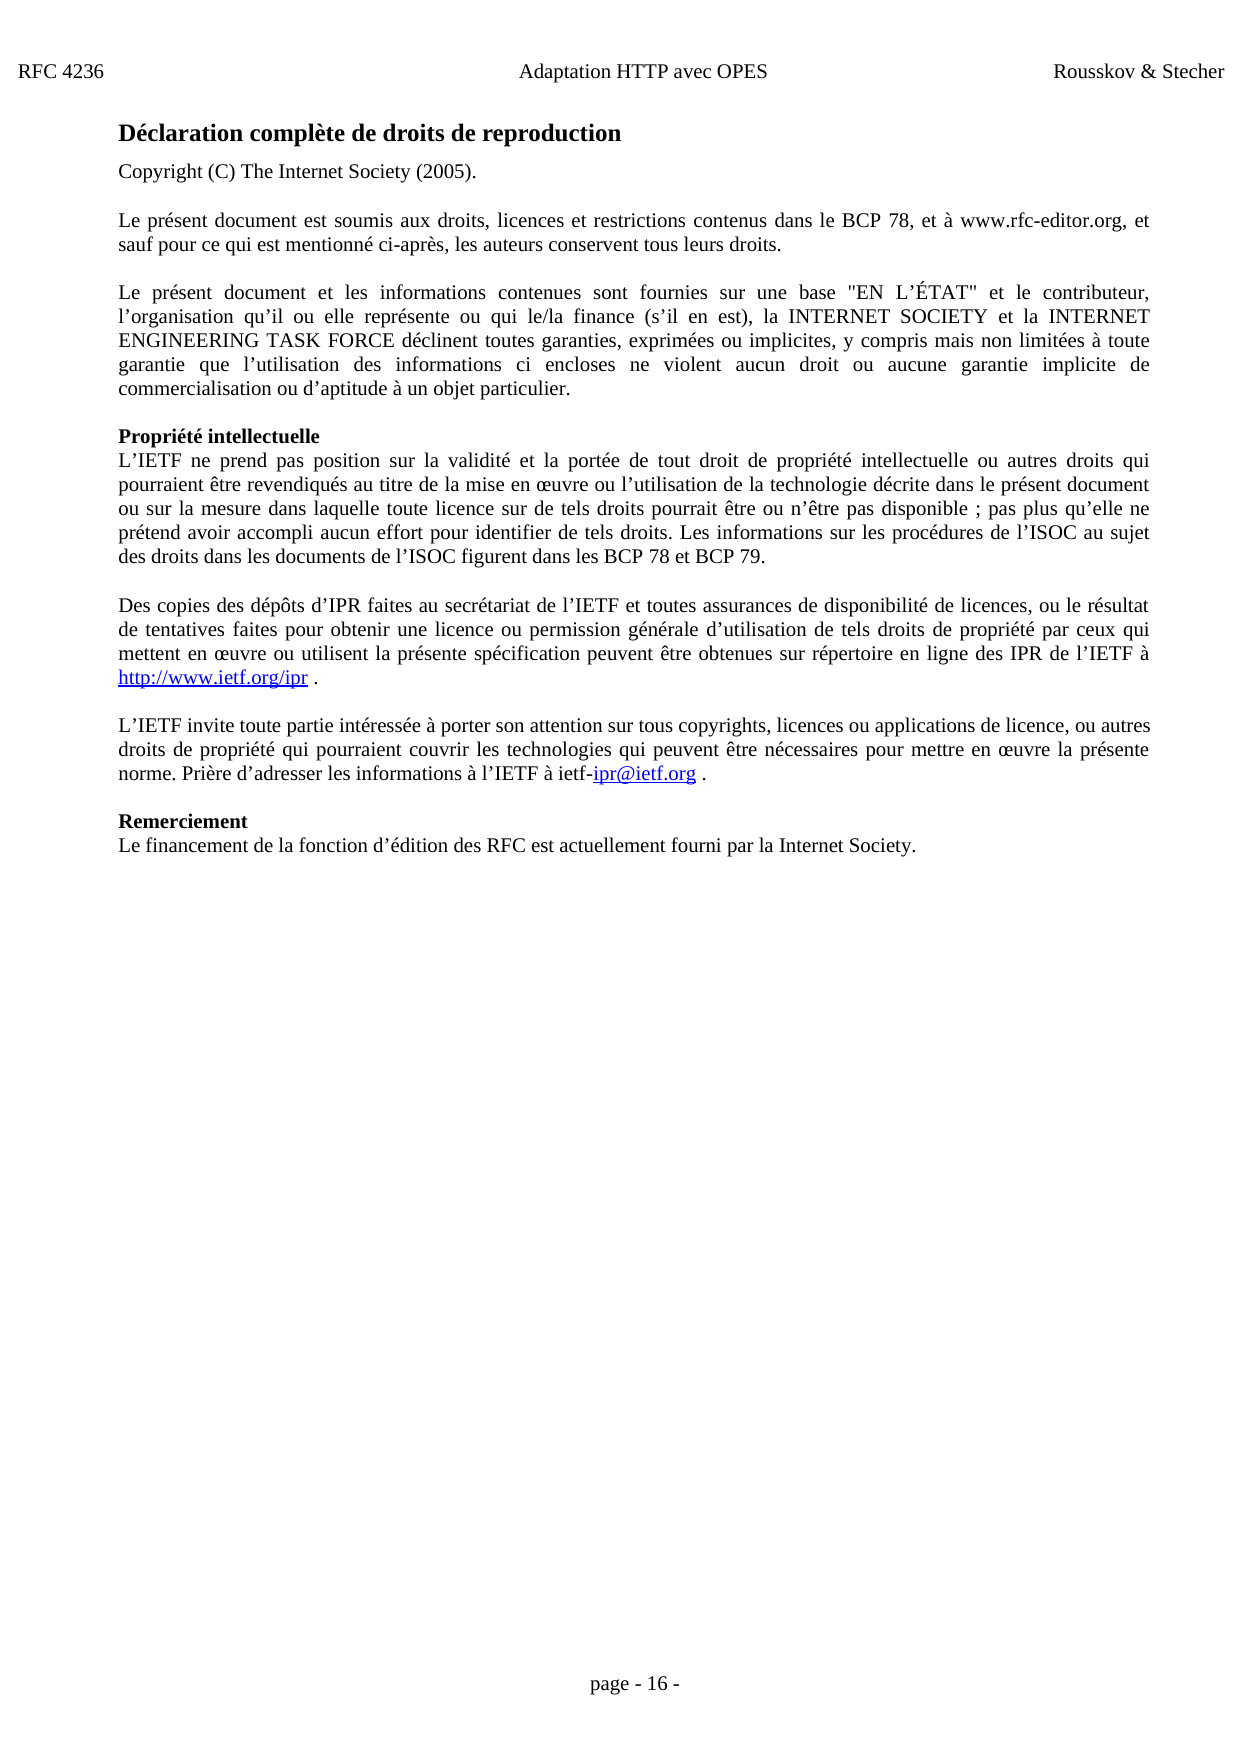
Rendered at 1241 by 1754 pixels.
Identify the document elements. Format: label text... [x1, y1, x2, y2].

text Le financement de la fonction d’édition des RFC est actuellement fourni par la Internet Society. [118, 833, 1152, 857]
text Copyright (C) The Internet Society (2005). [118, 159, 1152, 183]
subtitle Déclaration complète de droits de reproduction [118, 118, 1152, 147]
text Propriété intellectuelle [118, 424, 1152, 448]
text Remerciement [118, 809, 1152, 833]
text L’IETF ne prend pas position sur la validité et la portée de tout droit de propriété intellectuelle ou autres droits qui pourraient être revendiqués au titre de la mise en œuvre ou l’utilisation de la technologie décrite dans le présent document ou sur la mesure dans laquelle toute licence sur de tels droits pourrait être ou n’être pas disponible ; pas plus qu’elle ne prétend avoir accompli aucun effort pour identifier de tels droits. Les informations sur les procédures de l’ISOC au sujet des droits dans les documents de l’ISOC figurent dans les BCP 78 et BCP 79. [118, 448, 1152, 568]
text Des copies des dépôts d’IPR faites au secrétariat de l’IETF et toutes assurances de disponibilité de licences, ou le résultat de tentatives faites pour obtenir une licence ou permission générale d’utilisation de tels droits de propriété par ceux qui mettent en œuvre ou utilisent la présente spécification peuvent être obtenues sur répertoire en ligne des IPR de l’IETF à http://www.ietf.org/ipr . [118, 592, 1152, 689]
text Le présent document et les informations contenues sont fournies sur une base "EN L’ÉTAT" et le contributeur, l’organisation qu’il ou elle représente ou qui le/la finance (s’il en est), la INTERNET SOCIETY et la INTERNET ENGINEERING TASK FORCE déclinent toutes garanties, exprimées ou implicites, y compris mais non limitées à toute garantie que l’utilisation des informations ci encloses ne violent aucun droit ou aucune garantie implicite de commercialisation ou d’aptitude à un objet particulier. [118, 280, 1152, 400]
text L’IETF invite toute partie intéressée à porter son attention sur tous copyrights, licences ou applications de licence, ou autres droits de propriété qui pourraient couvrir les technologies qui peuvent être nécessaires pour mettre en œuvre la présente norme. Prière d’adresser les informations à l’IETF à ietf-ipr@ietf.org . [118, 713, 1152, 785]
text Le présent document est soumis aux droits, licences et restrictions contenus dans le BCP 78, et à www.rfc-editor.org, et sauf pour ce qui est mentionné ci-après, les auteurs conservent tous leurs droits. [118, 207, 1152, 256]
